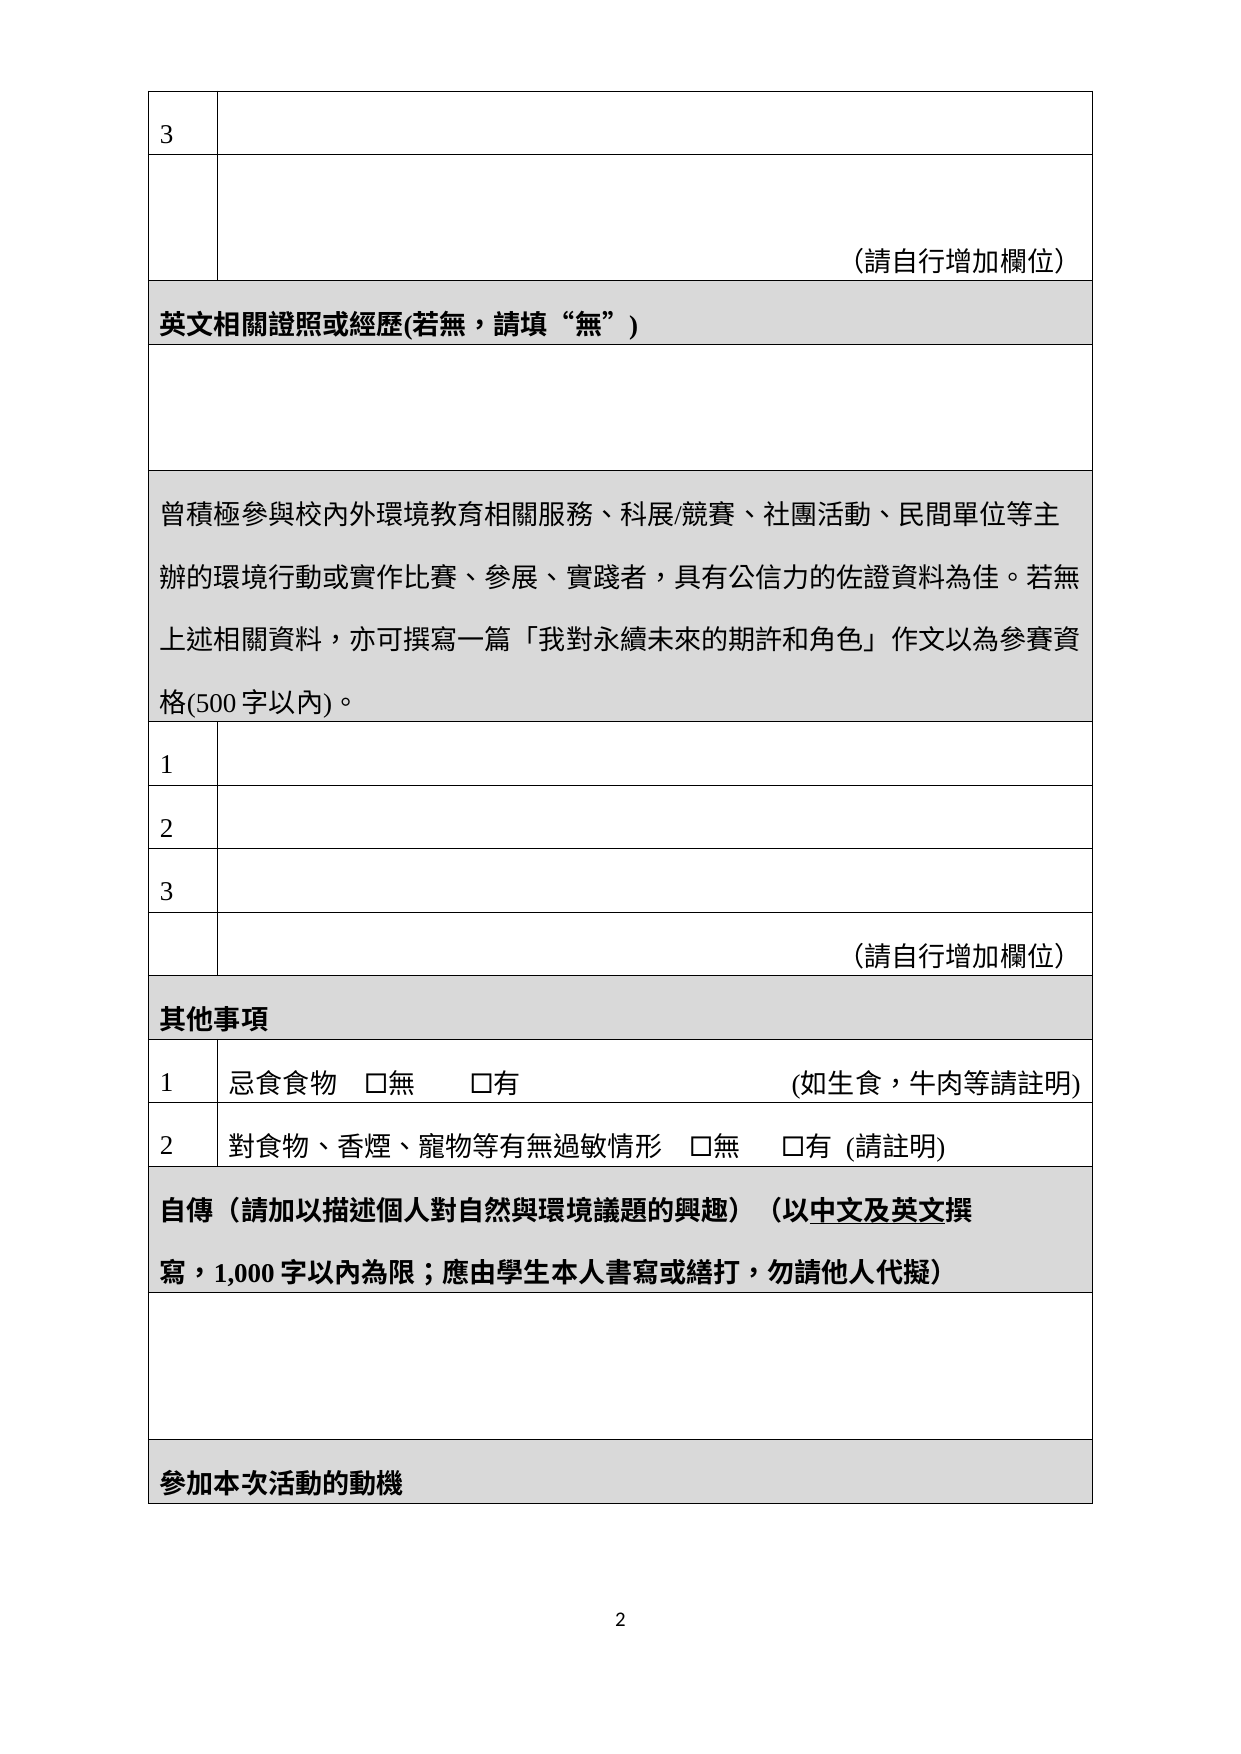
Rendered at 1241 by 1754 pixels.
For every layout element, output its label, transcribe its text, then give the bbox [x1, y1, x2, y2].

table_cell 2 [149, 786, 217, 848]
table_cell [149, 155, 217, 280]
table_cell 1 [149, 1040, 217, 1102]
table_cell [218, 849, 1092, 912]
table_cell [149, 913, 217, 975]
table_cell （請自行增加欄位） [218, 913, 1092, 975]
table_cell 參加本次活動的動機 [149, 1440, 1092, 1503]
table_cell [149, 345, 1092, 470]
table_cell 2 [149, 1103, 217, 1166]
table_cell 英文相關證照或經歷(若無，請填“無”) [149, 281, 1092, 344]
table_cell [218, 786, 1092, 848]
table_cell 自傳（請加以描述個人對自然與環境議題的興趣）（以中文及英文撰寫，1,000字以內為限；應由學生本人書寫或繕打，勿請他人代擬） [149, 1167, 1092, 1292]
table_cell 1 [149, 722, 217, 784]
table_cell 對食物、香煙、寵物等有無過敏情形 無 有 (請註明) [218, 1103, 1092, 1166]
table_cell [149, 1293, 1092, 1439]
table_cell [218, 722, 1092, 784]
table_cell 其他事項 [149, 976, 1092, 1039]
table_cell 忌食食物 無 有 (如生食，牛肉等請註明) [218, 1040, 1092, 1102]
table_cell 曾積極參與校內外環境教育相關服務、科展/競賽、社團活動、民間單位等主辦的環境行動或實作比賽、參展、實踐者，具有公信力的佐證資料為佳。若無上述相關資料，亦可撰寫一篇「我對永續未來的期許和角色」作文以為參賽資格(500字以內)。 [149, 471, 1092, 721]
table_cell [218, 92, 1092, 154]
table_cell 3 [149, 92, 217, 154]
table_cell （請自行增加欄位） [218, 155, 1092, 280]
table_cell 3 [149, 849, 217, 912]
